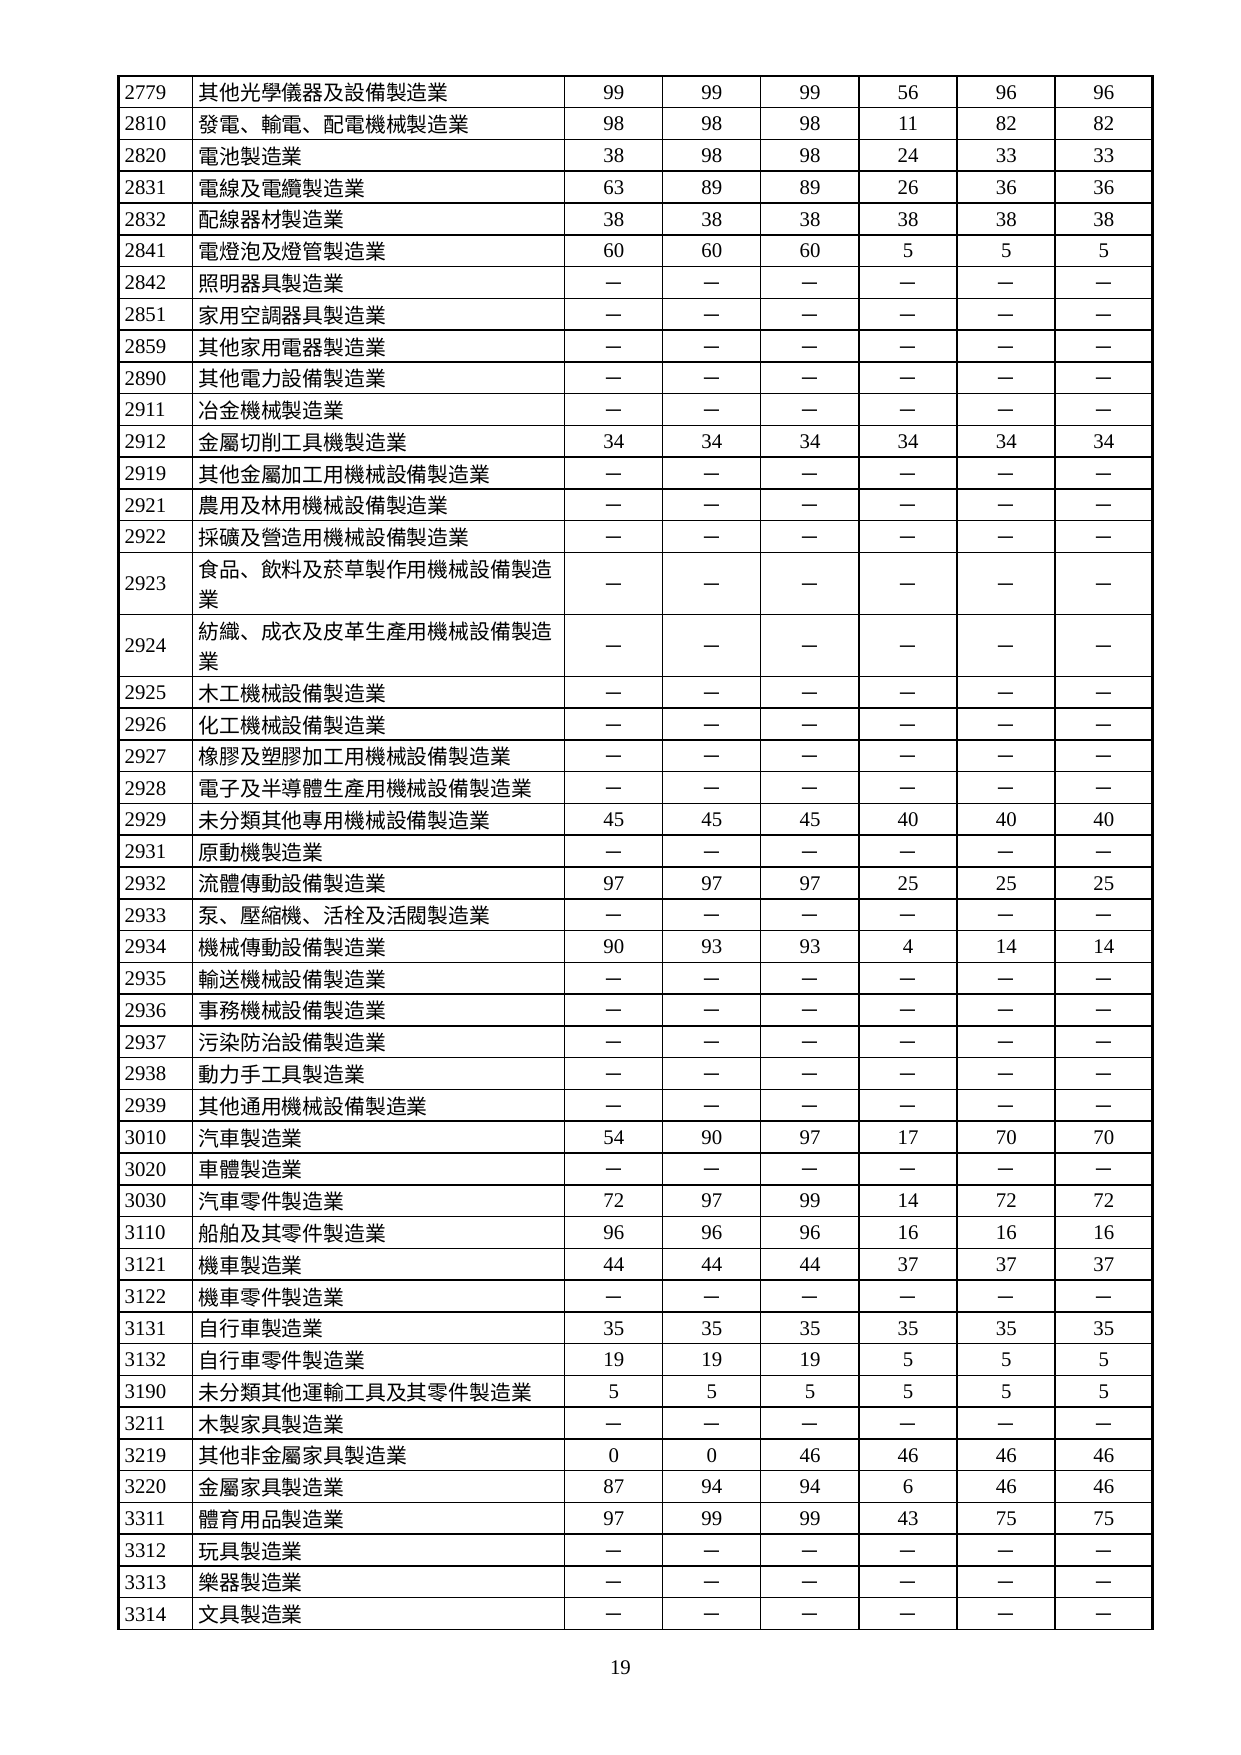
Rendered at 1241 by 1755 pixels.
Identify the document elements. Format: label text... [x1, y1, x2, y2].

table_cell － [1056, 331, 1151, 361]
table_cell － [1056, 490, 1151, 520]
table_cell 46 [958, 1471, 1054, 1502]
table_cell － [663, 836, 760, 866]
table_cell － [958, 1567, 1054, 1597]
table_cell 電燈泡及燈管製造業 [193, 236, 564, 266]
table_cell 2929 [120, 804, 192, 834]
table_cell 16 [1056, 1217, 1151, 1247]
table_cell － [663, 1281, 760, 1311]
table_cell － [958, 836, 1054, 866]
table_cell 玩具製造業 [193, 1535, 564, 1565]
table_cell 93 [761, 931, 858, 961]
table_cell 污染防治設備製造業 [193, 1027, 564, 1057]
table_cell 98 [565, 108, 662, 138]
table_cell 3131 [120, 1313, 192, 1343]
table_cell － [1056, 1090, 1151, 1120]
table_cell － [565, 836, 662, 866]
table_cell 自行車零件製造業 [193, 1344, 564, 1374]
table_cell 60 [761, 236, 858, 266]
table_cell 汽車零件製造業 [193, 1186, 564, 1216]
table_cell － [958, 458, 1054, 488]
table_cell 其他金屬加工用機械設備製造業 [193, 458, 564, 488]
table_cell 機車製造業 [193, 1249, 564, 1279]
table_cell 37 [860, 1249, 956, 1279]
table_cell 3190 [120, 1376, 192, 1406]
table_cell － [663, 331, 760, 361]
table_cell 配線器材製造業 [193, 204, 564, 234]
table_cell － [958, 772, 1054, 803]
table_cell － [958, 995, 1054, 1025]
table_cell 38 [1056, 204, 1151, 234]
table_cell 汽車製造業 [193, 1122, 564, 1152]
table_cell 37 [958, 1249, 1054, 1279]
table_cell 40 [860, 804, 956, 834]
table_cell 5 [958, 1376, 1054, 1406]
table_cell － [958, 394, 1054, 424]
table_cell 45 [761, 804, 858, 834]
table_cell 90 [663, 1122, 760, 1152]
table_cell － [1056, 963, 1151, 993]
table_cell 輸送機械設備製造業 [193, 963, 564, 993]
table_cell － [663, 490, 760, 520]
table_cell － [1056, 363, 1151, 393]
table_cell 3313 [120, 1567, 192, 1597]
table_cell 96 [761, 1217, 858, 1247]
table_cell 3030 [120, 1186, 192, 1216]
table_cell 發電、輸電、配電機械製造業 [193, 108, 564, 138]
table_cell － [958, 331, 1054, 361]
table_cell － [565, 995, 662, 1025]
table_cell － [958, 900, 1054, 930]
table_cell 4 [860, 931, 956, 961]
table_cell 35 [761, 1313, 858, 1343]
table_cell － [663, 615, 760, 676]
table_cell － [1056, 1154, 1151, 1184]
table_cell 樂器製造業 [193, 1567, 564, 1597]
table_cell － [1056, 299, 1151, 329]
table_cell － [663, 677, 760, 707]
table_cell － [958, 299, 1054, 329]
table_cell 事務機械設備製造業 [193, 995, 564, 1025]
table_cell － [1056, 521, 1151, 552]
table_cell － [663, 1154, 760, 1184]
table_cell － [761, 995, 858, 1025]
table_cell 33 [958, 140, 1054, 170]
table_cell － [860, 267, 956, 297]
table_cell － [958, 1090, 1054, 1120]
table_cell － [663, 1598, 760, 1629]
table_cell － [663, 299, 760, 329]
table_cell － [860, 331, 956, 361]
table_cell 38 [958, 204, 1054, 234]
table_cell 未分類其他運輸工具及其零件製造業 [193, 1376, 564, 1406]
table_cell 82 [1056, 108, 1151, 138]
table_cell 5 [761, 1376, 858, 1406]
table_cell 動力手工具製造業 [193, 1058, 564, 1088]
table_cell 36 [958, 172, 1054, 202]
table_cell － [1056, 1027, 1151, 1057]
table_cell 25 [860, 868, 956, 898]
table_cell 44 [663, 1249, 760, 1279]
table_cell － [663, 1027, 760, 1057]
table_cell 40 [958, 804, 1054, 834]
table_cell － [761, 490, 858, 520]
table_cell 橡膠及塑膠加工用機械設備製造業 [193, 741, 564, 771]
table_cell 46 [958, 1440, 1054, 1470]
table_cell 94 [761, 1471, 858, 1502]
table_cell － [565, 1027, 662, 1057]
table_cell 2933 [120, 900, 192, 930]
table_cell － [860, 521, 956, 552]
table_cell 2932 [120, 868, 192, 898]
table_cell － [958, 709, 1054, 739]
table_cell 自行車製造業 [193, 1313, 564, 1343]
table_cell 2842 [120, 267, 192, 297]
table_cell 電子及半導體生產用機械設備製造業 [193, 772, 564, 803]
table_cell － [663, 521, 760, 552]
table_cell 5 [1056, 1344, 1151, 1374]
table_cell 75 [958, 1503, 1054, 1533]
table_cell － [761, 1027, 858, 1057]
table_cell 其他通用機械設備製造業 [193, 1090, 564, 1120]
table_cell 96 [565, 1217, 662, 1247]
table_cell 43 [860, 1503, 956, 1533]
table_cell － [761, 1567, 858, 1597]
table_cell － [565, 1408, 662, 1438]
table_cell － [1056, 1567, 1151, 1597]
table_cell 34 [565, 426, 662, 456]
table_cell － [761, 1154, 858, 1184]
table_cell 98 [761, 108, 858, 138]
table_cell 35 [860, 1313, 956, 1343]
table_cell 2931 [120, 836, 192, 866]
table_cell 24 [860, 140, 956, 170]
table_cell 流體傳動設備製造業 [193, 868, 564, 898]
table_cell 3219 [120, 1440, 192, 1470]
table_cell 3020 [120, 1154, 192, 1184]
table_cell 60 [663, 236, 760, 266]
table_cell － [1056, 900, 1151, 930]
table_cell 37 [1056, 1249, 1151, 1279]
table_cell 34 [958, 426, 1054, 456]
table_cell 其他光學儀器及設備製造業 [193, 77, 564, 107]
table_cell 82 [958, 108, 1054, 138]
table_cell － [565, 1535, 662, 1565]
table_cell － [761, 772, 858, 803]
table_cell 3110 [120, 1217, 192, 1247]
table_cell － [958, 677, 1054, 707]
table_cell － [565, 331, 662, 361]
table_cell 11 [860, 108, 956, 138]
table_cell 5 [860, 1376, 956, 1406]
table_cell 99 [663, 1503, 760, 1533]
table_cell － [663, 1567, 760, 1597]
table_cell － [663, 1408, 760, 1438]
table_cell － [565, 1154, 662, 1184]
table_cell － [663, 709, 760, 739]
table_cell 97 [663, 1186, 760, 1216]
table_cell 33 [1056, 140, 1151, 170]
table_cell 54 [565, 1122, 662, 1152]
table_cell 14 [860, 1186, 956, 1216]
table_cell － [860, 490, 956, 520]
table_cell － [958, 267, 1054, 297]
table_cell － [1056, 394, 1151, 424]
table_cell 35 [565, 1313, 662, 1343]
table_cell 35 [958, 1313, 1054, 1343]
table_cell － [663, 995, 760, 1025]
table_cell 3122 [120, 1281, 192, 1311]
table_cell 60 [565, 236, 662, 266]
table_cell 照明器具製造業 [193, 267, 564, 297]
table_cell － [1056, 995, 1151, 1025]
table_cell － [958, 741, 1054, 771]
table_cell 46 [860, 1440, 956, 1470]
table_cell － [565, 1090, 662, 1120]
table_cell － [1056, 1058, 1151, 1088]
table_cell 44 [565, 1249, 662, 1279]
table_cell 25 [1056, 868, 1151, 898]
table_cell 98 [663, 108, 760, 138]
table_cell － [663, 900, 760, 930]
table_cell 3220 [120, 1471, 192, 1502]
table_cell － [565, 490, 662, 520]
table_cell 2925 [120, 677, 192, 707]
table_cell 38 [860, 204, 956, 234]
table_cell － [761, 615, 858, 676]
table_cell － [565, 394, 662, 424]
table_cell － [860, 299, 956, 329]
table_cell － [958, 1027, 1054, 1057]
table_cell － [860, 363, 956, 393]
table_cell － [663, 394, 760, 424]
table_cell － [761, 709, 858, 739]
table_cell 2938 [120, 1058, 192, 1088]
table_cell 46 [1056, 1471, 1151, 1502]
table_cell 98 [761, 140, 858, 170]
table_cell － [1056, 615, 1151, 676]
table_cell 3121 [120, 1249, 192, 1279]
table_cell － [761, 299, 858, 329]
table_cell 34 [1056, 426, 1151, 456]
table_cell 其他電力設備製造業 [193, 363, 564, 393]
table_cell － [958, 1408, 1054, 1438]
table_cell － [761, 900, 858, 930]
table_cell 採礦及營造用機械設備製造業 [193, 521, 564, 552]
table_cell 97 [565, 1503, 662, 1533]
table_cell 46 [761, 1440, 858, 1470]
table_cell － [860, 772, 956, 803]
table_cell － [565, 1598, 662, 1629]
table_cell － [1056, 677, 1151, 707]
table_cell 2820 [120, 140, 192, 170]
table_cell － [565, 963, 662, 993]
table_cell 2924 [120, 615, 192, 676]
table_cell 99 [761, 1503, 858, 1533]
table_cell 2921 [120, 490, 192, 520]
table_cell － [1056, 267, 1151, 297]
table_cell － [663, 553, 760, 613]
table_cell 35 [1056, 1313, 1151, 1343]
table_cell 70 [958, 1122, 1054, 1152]
table_cell － [860, 900, 956, 930]
table_cell － [860, 1027, 956, 1057]
table_cell － [761, 963, 858, 993]
table_cell － [958, 1058, 1054, 1088]
table_cell 2890 [120, 363, 192, 393]
table_cell － [958, 1535, 1054, 1565]
table_cell 97 [761, 868, 858, 898]
table_cell － [761, 741, 858, 771]
table_cell 14 [1056, 931, 1151, 961]
table_cell 金屬切削工具機製造業 [193, 426, 564, 456]
table_cell － [565, 299, 662, 329]
table_cell 5 [958, 1344, 1054, 1374]
table_cell 45 [663, 804, 760, 834]
table_cell 2922 [120, 521, 192, 552]
table_cell － [761, 1090, 858, 1120]
table_cell 5 [1056, 236, 1151, 266]
table_cell － [663, 267, 760, 297]
table_cell － [1056, 1408, 1151, 1438]
table_cell 19 [761, 1344, 858, 1374]
table_cell － [761, 1408, 858, 1438]
table_cell － [761, 836, 858, 866]
table_cell 機車零件製造業 [193, 1281, 564, 1311]
table_cell 0 [663, 1440, 760, 1470]
table_cell 3132 [120, 1344, 192, 1374]
table_cell 原動機製造業 [193, 836, 564, 866]
table_cell 35 [663, 1313, 760, 1343]
table_cell 3314 [120, 1598, 192, 1629]
table_cell 96 [1056, 77, 1151, 107]
table_cell 25 [958, 868, 1054, 898]
table_cell － [663, 1535, 760, 1565]
table_cell － [565, 521, 662, 552]
table_cell 2939 [120, 1090, 192, 1120]
table_cell 車體製造業 [193, 1154, 564, 1184]
table_cell － [860, 1090, 956, 1120]
table_cell － [860, 394, 956, 424]
table_cell － [958, 963, 1054, 993]
table_cell 34 [860, 426, 956, 456]
table_cell 98 [663, 140, 760, 170]
table_cell 75 [1056, 1503, 1151, 1533]
table_cell 38 [565, 140, 662, 170]
table_cell － [860, 963, 956, 993]
table_cell 3311 [120, 1503, 192, 1533]
table_cell 90 [565, 931, 662, 961]
table_cell － [860, 836, 956, 866]
table_cell － [958, 490, 1054, 520]
table_cell － [565, 1281, 662, 1311]
table_cell 38 [761, 204, 858, 234]
table_cell 2859 [120, 331, 192, 361]
table_cell － [1056, 458, 1151, 488]
table_cell 電池製造業 [193, 140, 564, 170]
table_cell － [565, 709, 662, 739]
table_cell 食品、飲料及菸草製作用機械設備製造業 [193, 553, 564, 613]
table_cell 紡織、成衣及皮革生產用機械設備製造業 [193, 615, 564, 676]
table_cell 16 [958, 1217, 1054, 1247]
table_cell 2935 [120, 963, 192, 993]
table_cell － [1056, 741, 1151, 771]
table_cell 97 [761, 1122, 858, 1152]
table_cell 2928 [120, 772, 192, 803]
table_cell 其他家用電器製造業 [193, 331, 564, 361]
table_cell 3312 [120, 1535, 192, 1565]
table_cell － [663, 741, 760, 771]
table_cell － [761, 1058, 858, 1088]
table_cell － [958, 615, 1054, 676]
table_cell 56 [860, 77, 956, 107]
table_cell 17 [860, 1122, 956, 1152]
table_cell 體育用品製造業 [193, 1503, 564, 1533]
table_cell － [565, 553, 662, 613]
table_cell 其他非金屬家具製造業 [193, 1440, 564, 1470]
table_cell 16 [860, 1217, 956, 1247]
table_cell 38 [565, 204, 662, 234]
table_cell 46 [1056, 1440, 1151, 1470]
table_cell 70 [1056, 1122, 1151, 1152]
table_cell 99 [761, 77, 858, 107]
table_cell 2919 [120, 458, 192, 488]
table_cell － [860, 741, 956, 771]
table_cell － [958, 521, 1054, 552]
table_cell － [860, 1154, 956, 1184]
table_cell 2923 [120, 553, 192, 613]
table_cell 2937 [120, 1027, 192, 1057]
table_cell 38 [663, 204, 760, 234]
table_cell 99 [663, 77, 760, 107]
table_cell － [958, 553, 1054, 613]
table_cell 5 [663, 1376, 760, 1406]
table_cell － [1056, 1535, 1151, 1565]
table_cell － [663, 1058, 760, 1088]
table_cell 金屬家具製造業 [193, 1471, 564, 1502]
table_cell － [663, 963, 760, 993]
table_cell － [860, 1567, 956, 1597]
table_cell － [761, 521, 858, 552]
table_cell － [565, 772, 662, 803]
table_cell 99 [761, 1186, 858, 1216]
table_cell － [860, 553, 956, 613]
table_cell － [761, 553, 858, 613]
table_cell 2779 [120, 77, 192, 107]
table_cell 72 [565, 1186, 662, 1216]
table_cell － [958, 1154, 1054, 1184]
table_cell － [565, 900, 662, 930]
table_cell 2841 [120, 236, 192, 266]
table_cell 冶金機械製造業 [193, 394, 564, 424]
table_cell － [1056, 836, 1151, 866]
table_cell 97 [663, 868, 760, 898]
table_cell － [1056, 772, 1151, 803]
table_cell 泵、壓縮機、活栓及活閥製造業 [193, 900, 564, 930]
table_cell 2911 [120, 394, 192, 424]
table_cell － [565, 677, 662, 707]
table_cell － [860, 1535, 956, 1565]
table_cell － [565, 615, 662, 676]
table_cell 63 [565, 172, 662, 202]
table_cell 2831 [120, 172, 192, 202]
table_cell － [860, 1598, 956, 1629]
table_cell 19 [565, 1344, 662, 1374]
table_cell － [565, 741, 662, 771]
table_cell 3010 [120, 1122, 192, 1152]
table_cell 6 [860, 1471, 956, 1502]
table_cell 87 [565, 1471, 662, 1502]
table_cell － [761, 1281, 858, 1311]
table_cell 機械傳動設備製造業 [193, 931, 564, 961]
table_cell 2810 [120, 108, 192, 138]
table_cell 5 [958, 236, 1054, 266]
table_cell 93 [663, 931, 760, 961]
table_cell 未分類其他專用機械設備製造業 [193, 804, 564, 834]
table_cell － [1056, 1598, 1151, 1629]
table_cell 2851 [120, 299, 192, 329]
table_cell － [565, 267, 662, 297]
table_cell 72 [1056, 1186, 1151, 1216]
table_cell － [860, 995, 956, 1025]
table_cell － [761, 331, 858, 361]
table_cell － [1056, 1281, 1151, 1311]
table_cell － [761, 1598, 858, 1629]
table_cell 99 [565, 77, 662, 107]
table_cell 19 [663, 1344, 760, 1374]
table_cell － [761, 458, 858, 488]
table_cell 2934 [120, 931, 192, 961]
table_cell － [958, 363, 1054, 393]
table_cell 0 [565, 1440, 662, 1470]
table_cell － [565, 1567, 662, 1597]
table_cell 34 [663, 426, 760, 456]
table_cell － [1056, 709, 1151, 739]
table_cell － [663, 772, 760, 803]
table_cell － [958, 1281, 1054, 1311]
table_cell 5 [860, 236, 956, 266]
table_cell 農用及林用機械設備製造業 [193, 490, 564, 520]
table_cell － [1056, 553, 1151, 613]
table_cell 2912 [120, 426, 192, 456]
table_cell － [663, 363, 760, 393]
table_cell 96 [958, 77, 1054, 107]
table_cell 木工機械設備製造業 [193, 677, 564, 707]
table_cell 72 [958, 1186, 1054, 1216]
table_cell － [860, 615, 956, 676]
table_cell － [761, 1535, 858, 1565]
table_cell 2926 [120, 709, 192, 739]
table_cell － [761, 267, 858, 297]
table_cell － [663, 1090, 760, 1120]
table_cell 45 [565, 804, 662, 834]
table_cell － [958, 1598, 1054, 1629]
table_cell 89 [663, 172, 760, 202]
table_cell 34 [761, 426, 858, 456]
table_cell 89 [761, 172, 858, 202]
table_cell － [761, 394, 858, 424]
table_cell 2832 [120, 204, 192, 234]
table_cell － [761, 677, 858, 707]
table_cell 5 [565, 1376, 662, 1406]
table_cell 3211 [120, 1408, 192, 1438]
table_cell － [860, 458, 956, 488]
table_cell 36 [1056, 172, 1151, 202]
table_cell 14 [958, 931, 1054, 961]
table_cell － [663, 458, 760, 488]
table_cell － [860, 1408, 956, 1438]
table_cell 2927 [120, 741, 192, 771]
table_cell 2936 [120, 995, 192, 1025]
table_cell 44 [761, 1249, 858, 1279]
table_cell － [860, 1058, 956, 1088]
table_cell 5 [860, 1344, 956, 1374]
table_cell 94 [663, 1471, 760, 1502]
table_cell － [860, 1281, 956, 1311]
table_cell 文具製造業 [193, 1598, 564, 1629]
table_cell 26 [860, 172, 956, 202]
table_cell 40 [1056, 804, 1151, 834]
table_cell 化工機械設備製造業 [193, 709, 564, 739]
table_cell － [860, 677, 956, 707]
table_cell 96 [663, 1217, 760, 1247]
table_cell － [565, 458, 662, 488]
table_cell － [565, 1058, 662, 1088]
table_cell 5 [1056, 1376, 1151, 1406]
table_cell 家用空調器具製造業 [193, 299, 564, 329]
table_cell － [565, 363, 662, 393]
table_cell 電線及電纜製造業 [193, 172, 564, 202]
table_cell 船舶及其零件製造業 [193, 1217, 564, 1247]
table_cell － [761, 363, 858, 393]
table_cell 木製家具製造業 [193, 1408, 564, 1438]
table_cell 97 [565, 868, 662, 898]
table_cell － [860, 709, 956, 739]
